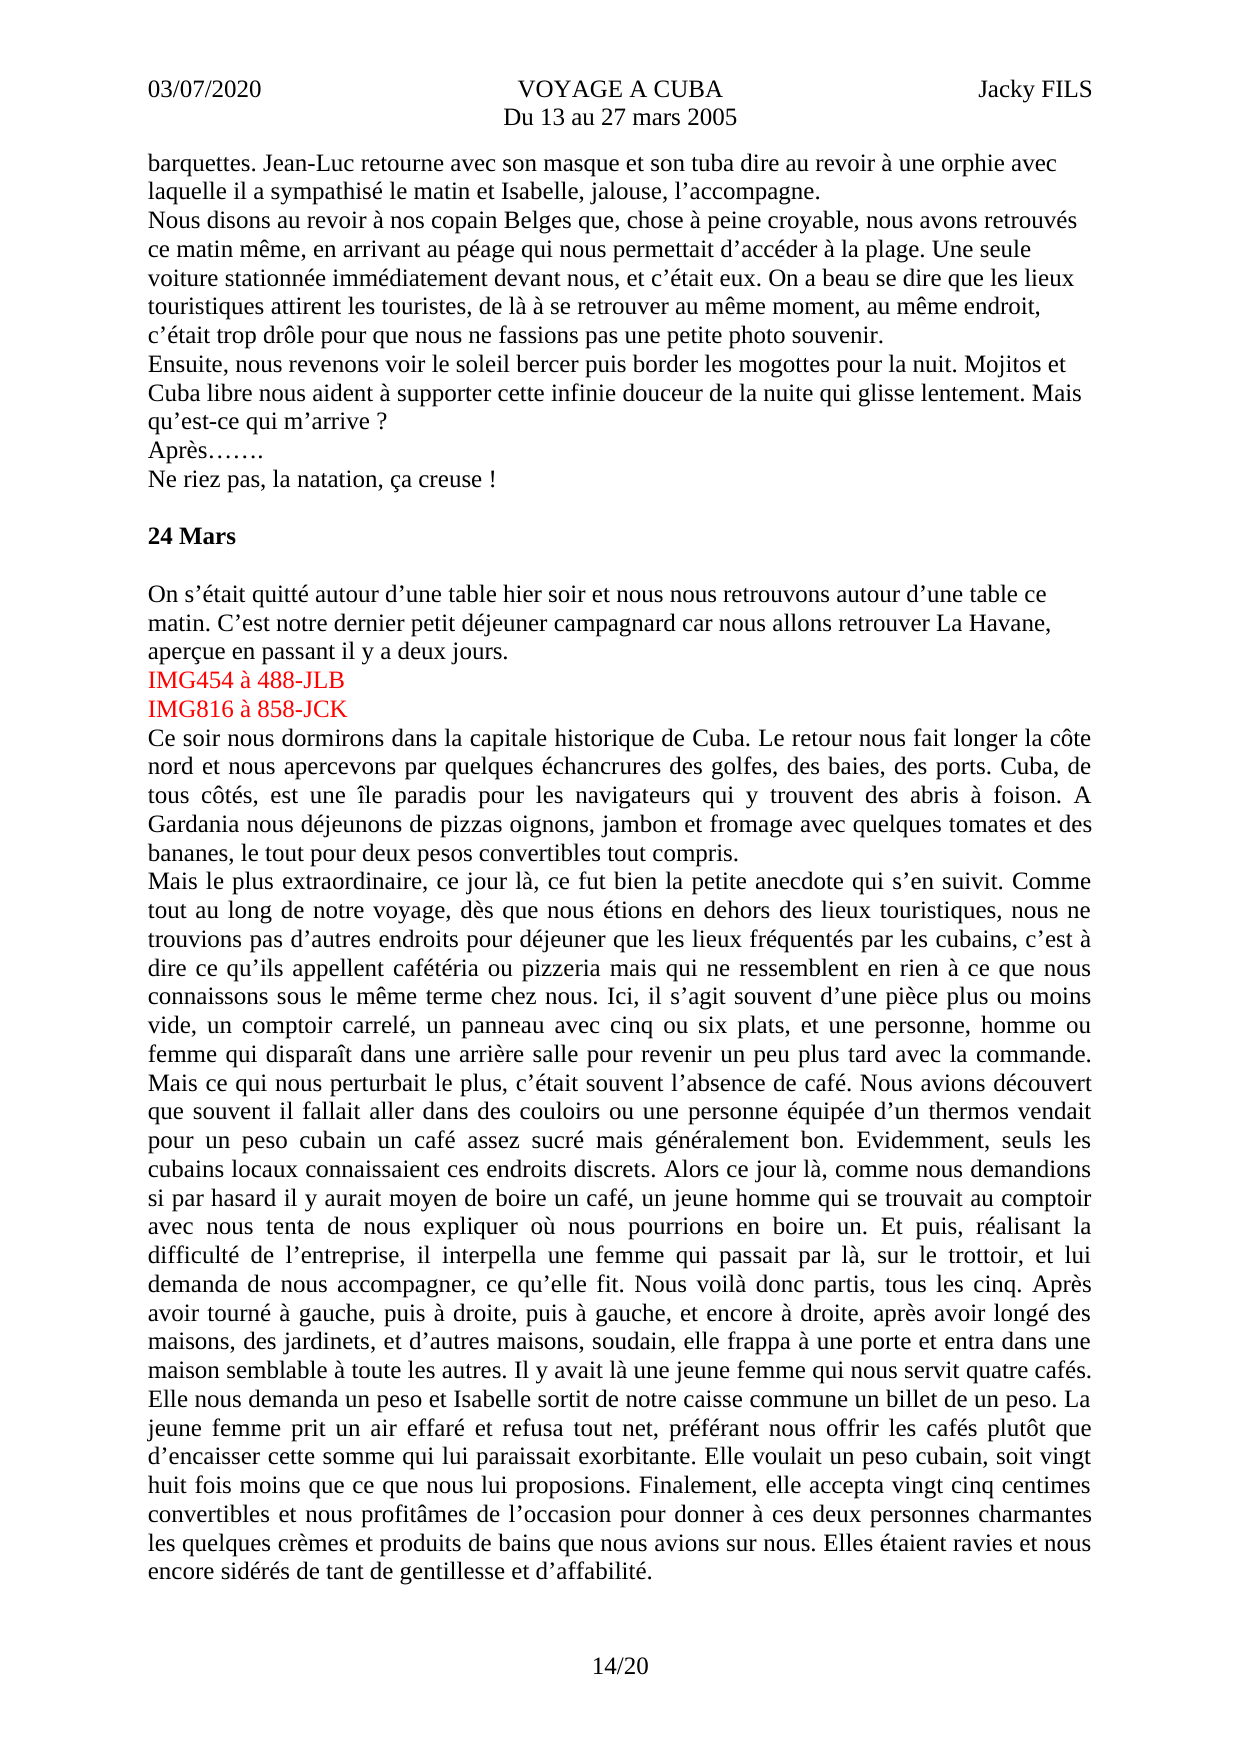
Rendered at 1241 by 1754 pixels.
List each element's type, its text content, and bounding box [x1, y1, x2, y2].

list IMG454 à 488-JLB [148, 665, 1093, 694]
list Ne riez pas, la natation, ça creuse ! [148, 464, 1093, 493]
list Mais le plus extraordinaire, ce jour là, ce fut bien la petite anecdote qui s’en suivit. Comme tout au long de notre voyage, dès que nous étions en dehors des lieux touristiques, nous ne trouvions pas d’autres endroits pour déjeuner que les lieux fréquentés par les cubains, c’est à dire ce qu’ils appellent cafétéria ou pizzeria mais qui ne ressemblent en rien à ce que nous connaissons sous le même terme chez nous. Ici, il s’agit souvent d’une pièce plus ou moins vide, un comptoir carrelé, un panneau avec cinq ou six plats, et une personne, homme ou femme qui disparaît dans une arrière salle pour revenir un peu plus tard avec la commande. Mais ce qui nous perturbait le plus, c’était souvent l’absence de café. Nous avions découvert que souvent il fallait aller dans des couloirs ou une personne équipée d’un thermos vendait pour un peso cubain un café assez sucré mais généralement bon. Evidemment, seuls les cubains locaux connaissaient ces endroits discrets. Alors ce jour là, comme nous demandions si par hasard il y aurait moyen de boire un café, un jeune homme qui se trouvait au comptoir avec nous tenta de nous expliquer où nous pourrions en boire un. Et puis, réalisant la difficulté de l’entreprise, il interpella une femme qui passait par là, sur le trottoir, et lui demanda de nous accompagner, ce qu’elle fit. Nous voilà donc partis, tous les cinq. Après avoir tourné à gauche, puis à droite, puis à gauche, et encore à droite, après avoir longé des maisons, des jardinets, et d’autres maisons, soudain, elle frappa à une porte et entra dans une maison semblable à toute les autres. Il y avait là une jeune femme qui nous servit quatre cafés. Elle nous demanda un peso et Isabelle sortit de notre caisse commune un billet de un peso. La jeune femme prit un air effaré et refusa tout net, préférant nous offrir les cafés plutôt que d’encaisser cette somme qui lui paraissait exorbitante. Elle voulait un peso cubain, soit vingt huit fois moins que ce que nous lui proposions. Finalement, elle accepta vingt cinq centimes convertibles et nous profitâmes de l’occasion pour donner à ces deux personnes charmantes les quelques crèmes et produits de bains que nous avions sur nous. Elles étaient ravies et nous encore sidérés de tant de gentillesse et d’affabilité. [148, 866, 1093, 1585]
list On s’était quitté autour d’une table hier soir et nous nous retrouvons autour d’une table ce matin. C’est notre dernier petit déjeuner campagnard car nous allons retrouver La Havane, aperçue en passant il y a deux jours. [148, 579, 1093, 665]
list Ensuite, nous revenons voir le soleil bercer puis border les mogottes pour la nuit. Mojitos et Cuba libre nous aident à supporter cette infinie douceur de la nuite qui glisse lentement. Mais qu’est-ce qui m’arrive ? [148, 349, 1093, 435]
list IMG816 à 858-JCK [148, 694, 1093, 723]
list barquettes. Jean-Luc retourne avec son masque et son tuba dire au revoir à une orphie avec laquelle il a sympathisé le matin et Isabelle, jalouse, l’accompagne. [148, 148, 1093, 205]
list Ce soir nous dormirons dans la capitale historique de Cuba. Le retour nous fait longer la côte nord et nous apercevons par quelques échancrures des golfes, des baies, des ports. Cuba, de tous côtés, est une île paradis pour les navigateurs qui y trouvent des abris à foison. A Gardania nous déjeunons de pizzas oignons, jambon et fromage avec quelques tomates et des bananes, le tout pour deux pesos convertibles tout compris. [148, 723, 1093, 866]
list 24 Mars [148, 521, 1093, 550]
list Nous disons au revoir à nos copain Belges que, chose à peine croyable, nous avons retrouvés ce matin même, en arrivant au péage qui nous permettait d’accéder à la plage. Une seule voiture stationnée immédiatement devant nous, et c’était eux. On a beau se dire que les lieux touristiques attirent les touristes, de là à se retrouver au même moment, au même endroit, c’était trop drôle pour que nous ne fassions pas une petite photo souvenir. [148, 205, 1093, 349]
list Après……. [148, 435, 1093, 464]
